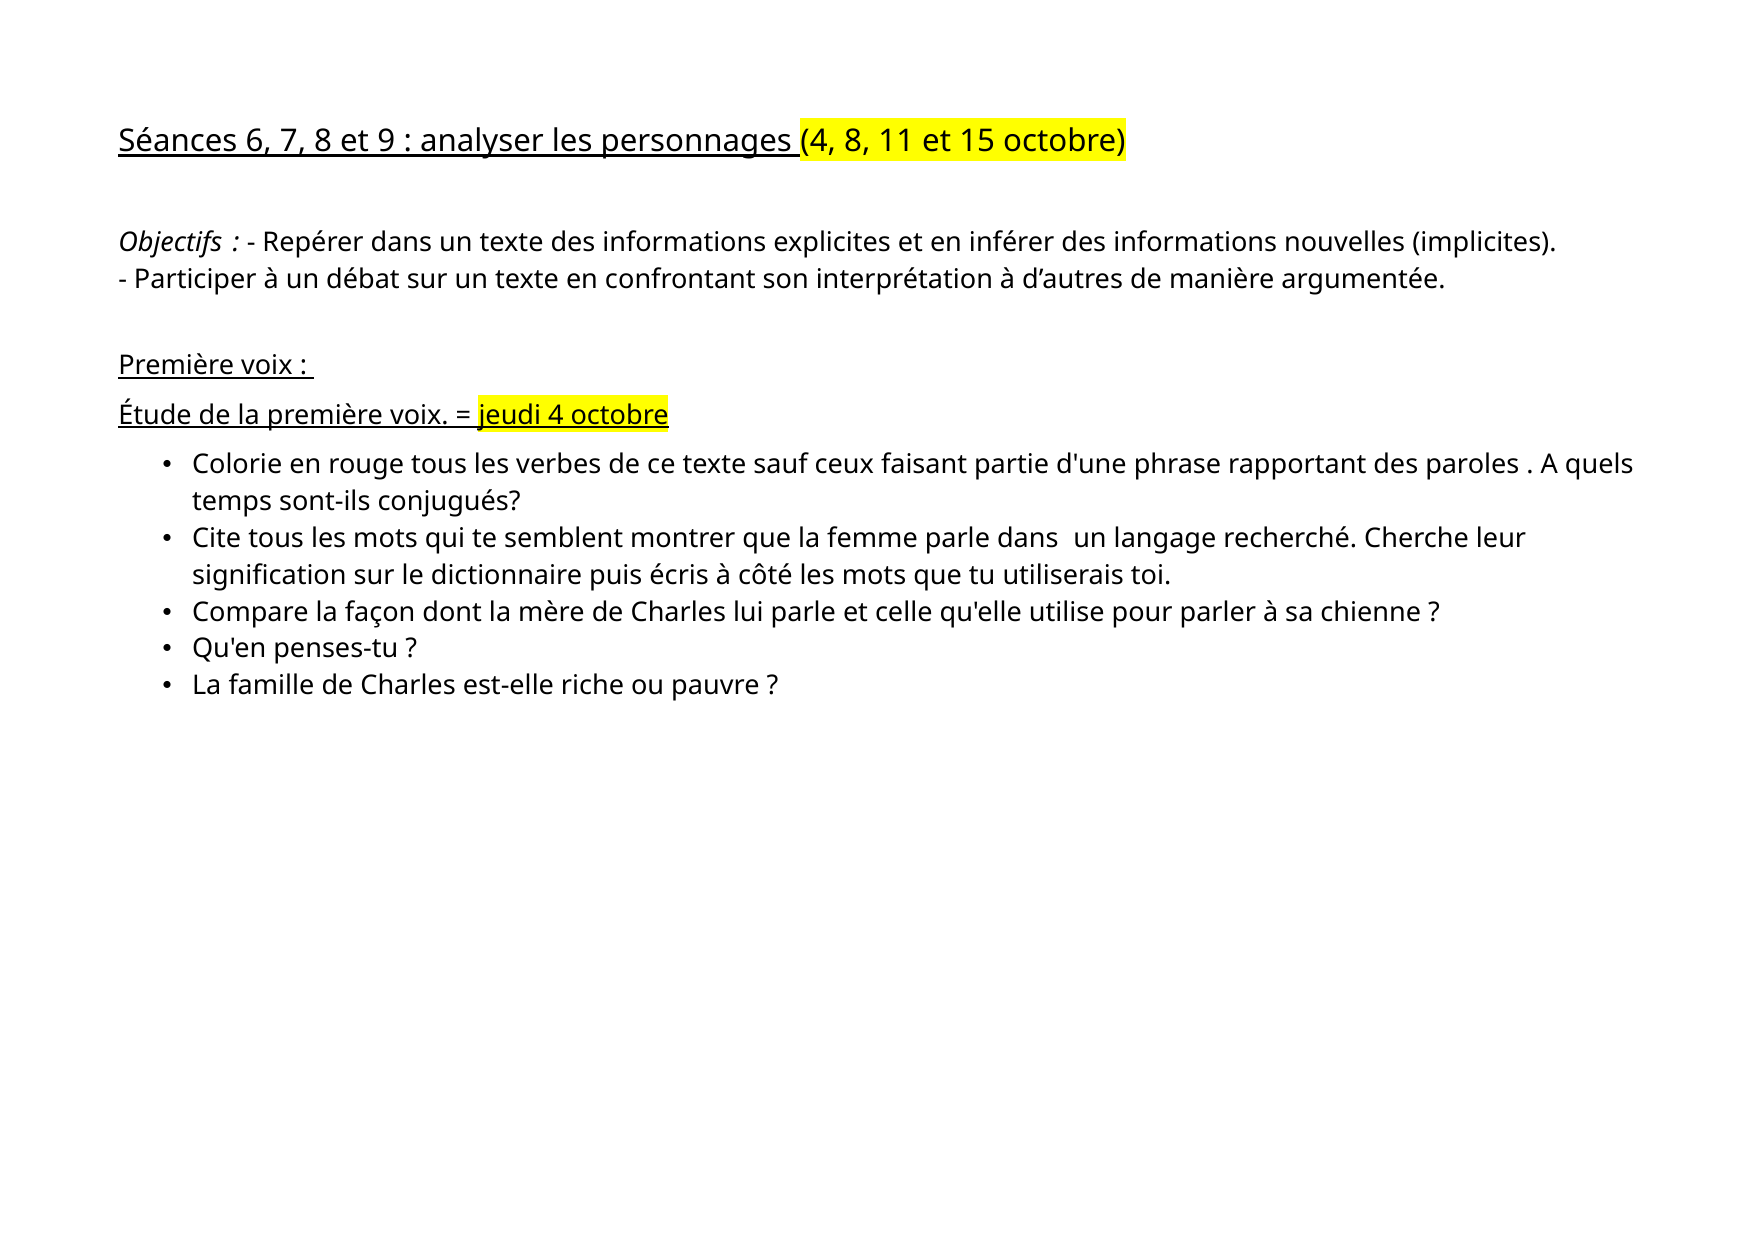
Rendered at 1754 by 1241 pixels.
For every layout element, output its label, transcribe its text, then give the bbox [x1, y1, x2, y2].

text Séances 6, 7, 8 et 9 : analyser les personnages (4, 8, 11 et 15 octobre) [118, 118, 1636, 161]
text Étude de la première voix. = jeudi 4 octobre [118, 395, 1636, 432]
list La famille de Charles est-elle riche ou pauvre ? [162, 666, 1636, 703]
list - Participer à un débat sur un texte en confrontant son interprétation à d’autres de manière argumentée. [118, 259, 1636, 296]
list Qu'en penses-tu ? [162, 629, 1636, 666]
text Première voix : [118, 346, 1636, 383]
text Objectifs : - Repérer dans un texte des informations explicites et en inférer des informations nouvelles (implicites). [118, 223, 1636, 259]
list Colorie en rouge tous les verbes de ce texte sauf ceux faisant partie d'une phrase rapportant des paroles . A quels temps sont-ils conjugués? [162, 444, 1636, 518]
list Cite tous les mots qui te semblent montrer que la femme parle dans un langage recherché. Cherche leur signification sur le dictionnaire puis écris à côté les mots que tu utiliserais toi. [162, 518, 1636, 592]
list Compare la façon dont la mère de Charles lui parle et celle qu'elle utilise pour parler à sa chienne ? [162, 592, 1636, 629]
